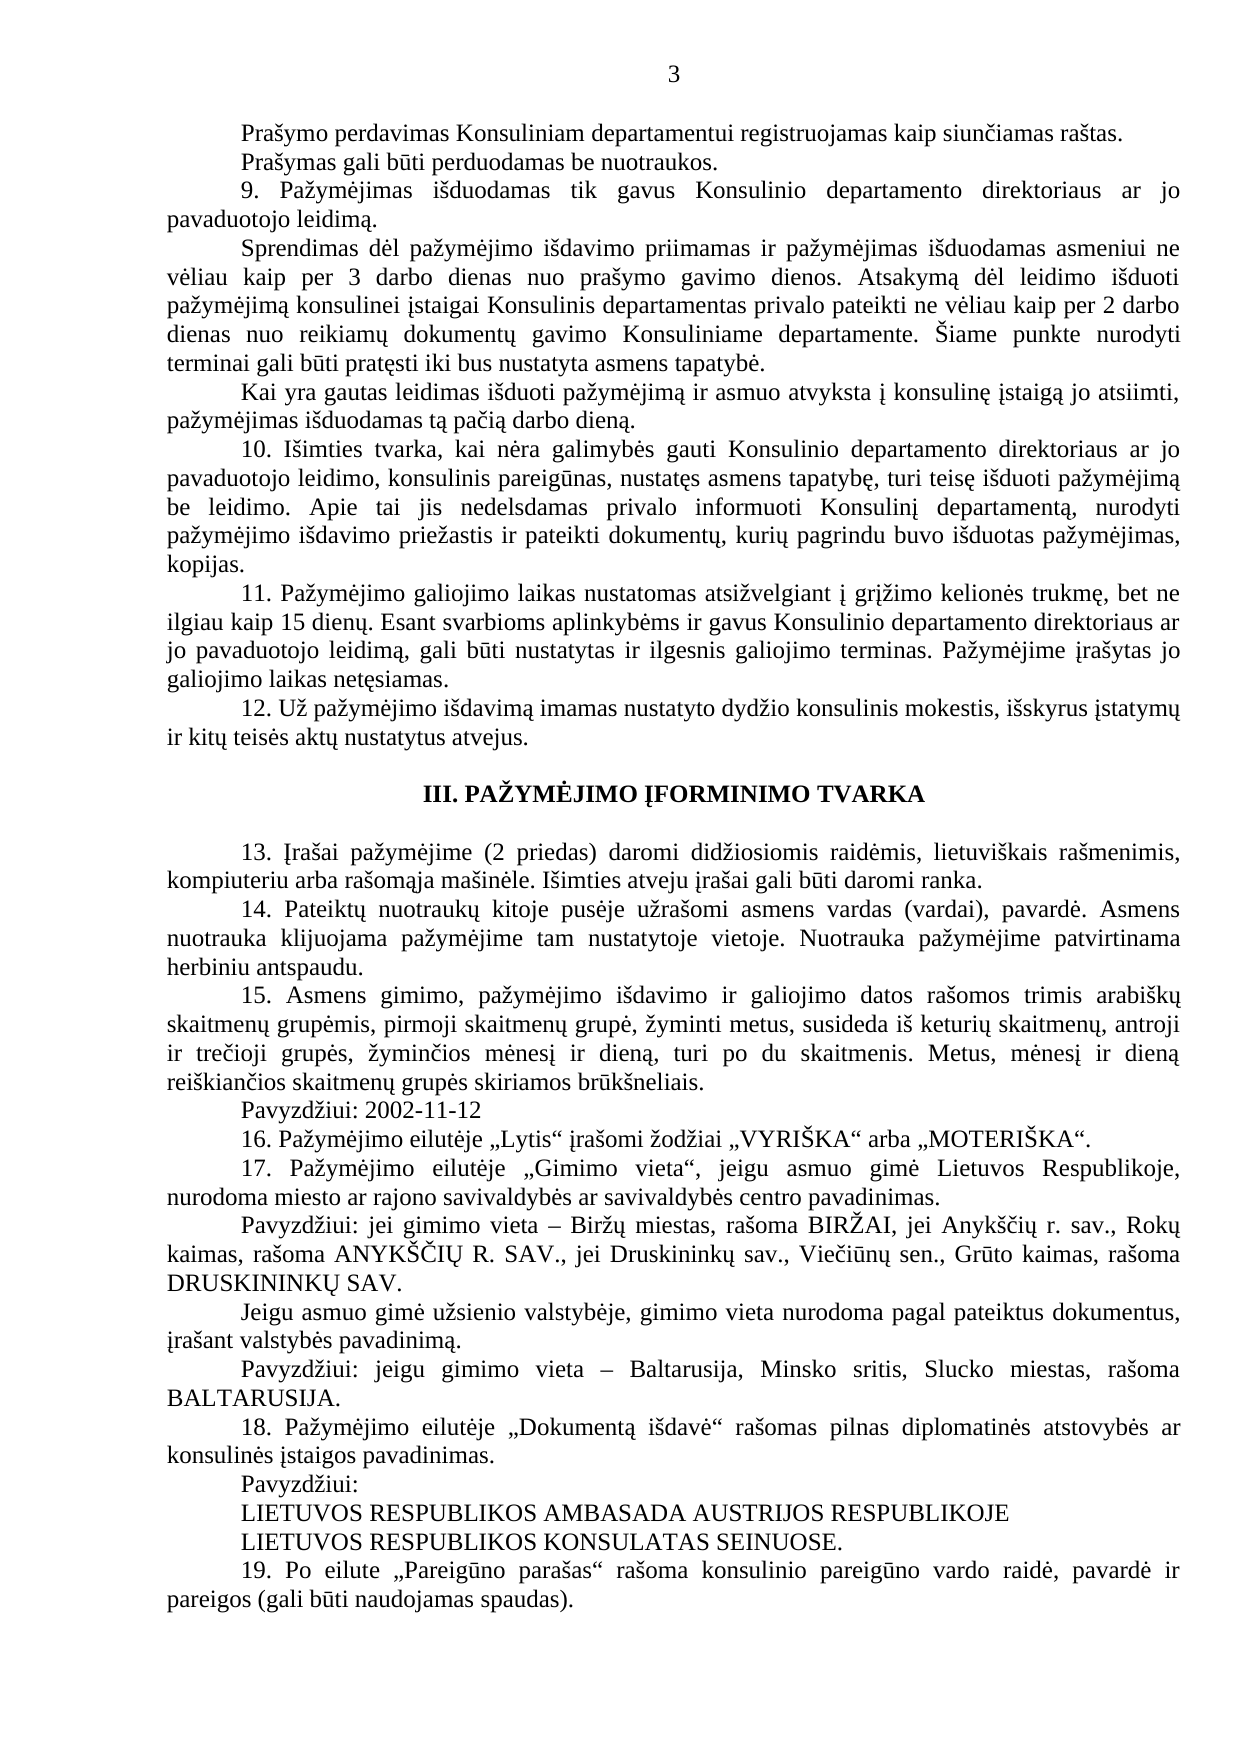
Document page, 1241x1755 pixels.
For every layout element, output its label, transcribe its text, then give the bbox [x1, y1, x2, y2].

text 10. Išimties tvarka, kai nėra galimybės gauti Konsulinio departamento direktoriaus ar jo pavaduotojo leidimo, konsulinis pareigūnas, nustatęs asmens tapatybę, turi teisę išduoti pažymėjimą be leidimo. Apie tai jis nedelsdamas privalo informuoti Konsulinį departamentą, nurodyti pažymėjimo išdavimo priežastis ir pateikti dokumentų, kurių pagrindu buvo išduotas pažymėjimas, kopijas. [167, 434, 1181, 578]
text 9. Pažymėjimas išduodamas tik gavus Konsulinio departamento direktoriaus ar jo pavaduotojo leidimą. [167, 176, 1181, 233]
text 13. Įrašai pažymėjime (2 priedas) daromi didžiosiomis raidėmis, lietuviškais rašmenimis, kompiuteriu arba rašomąja mašinėle. Išimties atveju įrašai gali būti daromi ranka. [167, 837, 1181, 894]
text Prašymo perdavimas Konsuliniam departamentui registruojamas kaip siunčiamas raštas. [167, 118, 1181, 147]
text 19. Po eilute „Pareigūno parašas“ rašoma konsulinio pareigūno vardo raidė, pavardė ir pareigos (gali būti naudojamas spaudas). [167, 1556, 1181, 1613]
text LIETUVOS RESPUBLIKOS AMBASADA AUSTRIJOS RESPUBLIKOJE [167, 1498, 1181, 1527]
text Kai yra gautas leidimas išduoti pažymėjimą ir asmuo atvyksta į konsulinę įstaigą jo atsiimti, pažymėjimas išduodamas tą pačią darbo dieną. [167, 377, 1181, 434]
text Jeigu asmuo gimė užsienio valstybėje, gimimo vieta nurodoma pagal pateiktus dokumentus, įrašant valstybės pavadinimą. [167, 1297, 1181, 1354]
text 11. Pažymėjimo galiojimo laikas nustatomas atsižvelgiant į grįžimo kelionės trukmę, bet ne ilgiau kaip 15 dienų. Esant svarbioms aplinkybėms ir gavus Konsulinio departamento direktoriaus ar jo pavaduotojo leidimą, gali būti nustatytas ir ilgesnis galiojimo terminas. Pažymėjime įrašytas jo galiojimo laikas netęsiamas. [167, 578, 1181, 693]
text Pavyzdžiui: 2002-11-12 [167, 1096, 1181, 1124]
text 16. Pažymėjimo eilutėje „Lytis“ įrašomi žodžiai „VYRIŠKA“ arba „MOTERIŠKA“. [167, 1124, 1181, 1153]
text 15. Asmens gimimo, pažymėjimo išdavimo ir galiojimo datos rašomos trimis arabiškų skaitmenų grupėmis, pirmoji skaitmenų grupė, žyminti metus, susideda iš keturių skaitmenų, antroji ir trečioji grupės, žyminčios mėnesį ir dieną, turi po du skaitmenis. Metus, mėnesį ir dieną reiškiančios skaitmenų grupės skiriamos brūkšneliais. [167, 981, 1181, 1096]
text 14. Pateiktų nuotraukų kitoje pusėje užrašomi asmens vardas (vardai), pavardė. Asmens nuotrauka klijuojama pažymėjime tam nustatytoje vietoje. Nuotrauka pažymėjime patvirtinama herbiniu antspaudu. [167, 894, 1181, 981]
text 18. Pažymėjimo eilutėje „Dokumentą išdavė“ rašomas pilnas diplomatinės atstovybės ar konsulinės įstaigos pavadinimas. [167, 1412, 1181, 1469]
text 12. Už pažymėjimo išdavimą imamas nustatyto dydžio konsulinis mokestis, išskyrus įstatymų ir kitų teisės aktų nustatytus atvejus. [167, 693, 1181, 751]
text 17. Pažymėjimo eilutėje „Gimimo vieta“, jeigu asmuo gimė Lietuvos Respublikoje, nurodoma miesto ar rajono savivaldybės ar savivaldybės centro pavadinimas. [167, 1153, 1181, 1211]
text Prašymas gali būti perduodamas be nuotraukos. [167, 147, 1181, 176]
text Pavyzdžiui: jeigu gimimo vieta – Baltarusija, Minsko sritis, Slucko miestas, rašoma BALTARUSIJA. [167, 1354, 1181, 1412]
text Pavyzdžiui: jei gimimo vieta – Biržų miestas, rašoma BIRŽAI, jei Anykščių r. sav., Rokų kaimas, rašoma ANYKŠČIŲ R. SAV., jei Druskininkų sav., Viečiūnų sen., Grūto kaimas, rašoma DRUSKININKŲ SAV. [167, 1211, 1181, 1297]
text Sprendimas dėl pažymėjimo išdavimo priimamas ir pažymėjimas išduodamas asmeniui ne vėliau kaip per 3 darbo dienas nuo prašymo gavimo dienos. Atsakymą dėl leidimo išduoti pažymėjimą konsulinei įstaigai Konsulinis departamentas privalo pateikti ne vėliau kaip per 2 darbo dienas nuo reikiamų dokumentų gavimo Konsuliniame departamente. Šiame punkte nurodyti terminai gali būti pratęsti iki bus nustatyta asmens tapatybė. [167, 233, 1181, 377]
text Pavyzdžiui: [167, 1469, 1181, 1498]
text III. PAŽYMĖJIMO ĮFORMINIMO TVARKA [167, 779, 1181, 808]
text LIETUVOS RESPUBLIKOS KONSULATAS SEINUOSE. [167, 1527, 1181, 1556]
